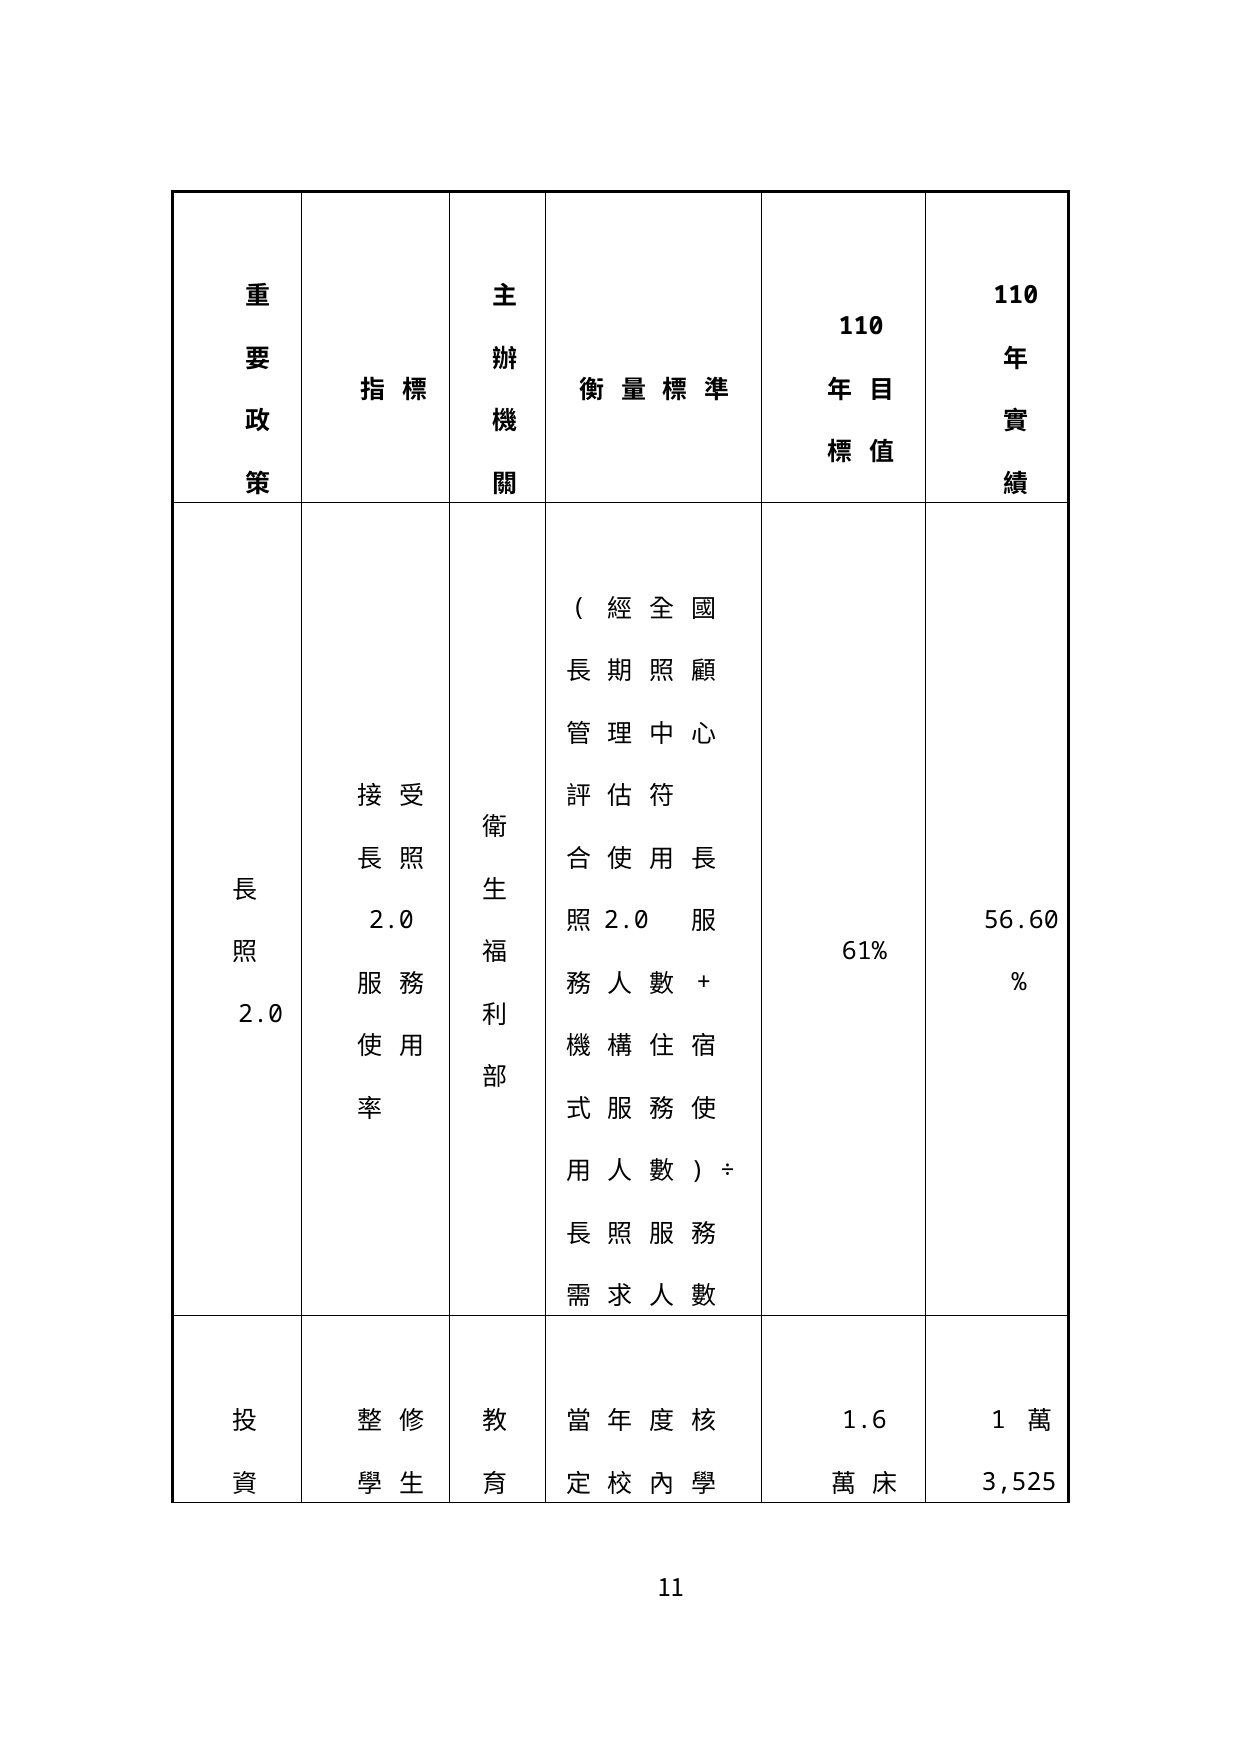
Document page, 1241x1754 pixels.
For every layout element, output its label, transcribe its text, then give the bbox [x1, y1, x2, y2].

table_header 110年目標值 [762, 193, 925, 502]
table_cell 整修學生 [302, 1316, 449, 1502]
table_cell 61% [762, 503, 925, 1314]
table_cell 衛生福利部 [450, 503, 545, 1314]
table_cell 當年度核定校內學 [546, 1316, 761, 1502]
table_header 110年實績 [926, 193, 1067, 502]
table_cell 教育 [450, 1316, 545, 1502]
table_header 衡量標準 [546, 193, 761, 502]
table_header 指標 [302, 193, 449, 502]
table_cell 接受長照2.0服務使用率 [302, 503, 449, 1314]
table_cell 1萬3,525 [926, 1316, 1067, 1502]
table_header 重要政策 [174, 193, 301, 502]
table_cell 1.6萬床 [762, 1316, 925, 1502]
table_cell 長照2.0 [174, 503, 301, 1314]
table_header 主辦機關 [450, 193, 545, 502]
table_cell 56.60% [926, 503, 1067, 1314]
table_cell (經全國長期照顧管理中心評估符 合使用長照2.0 服務人數+機構住宿式服務使用人數) ÷ 長照服務需求人數 [546, 503, 761, 1314]
table_cell 投資 [174, 1316, 301, 1502]
